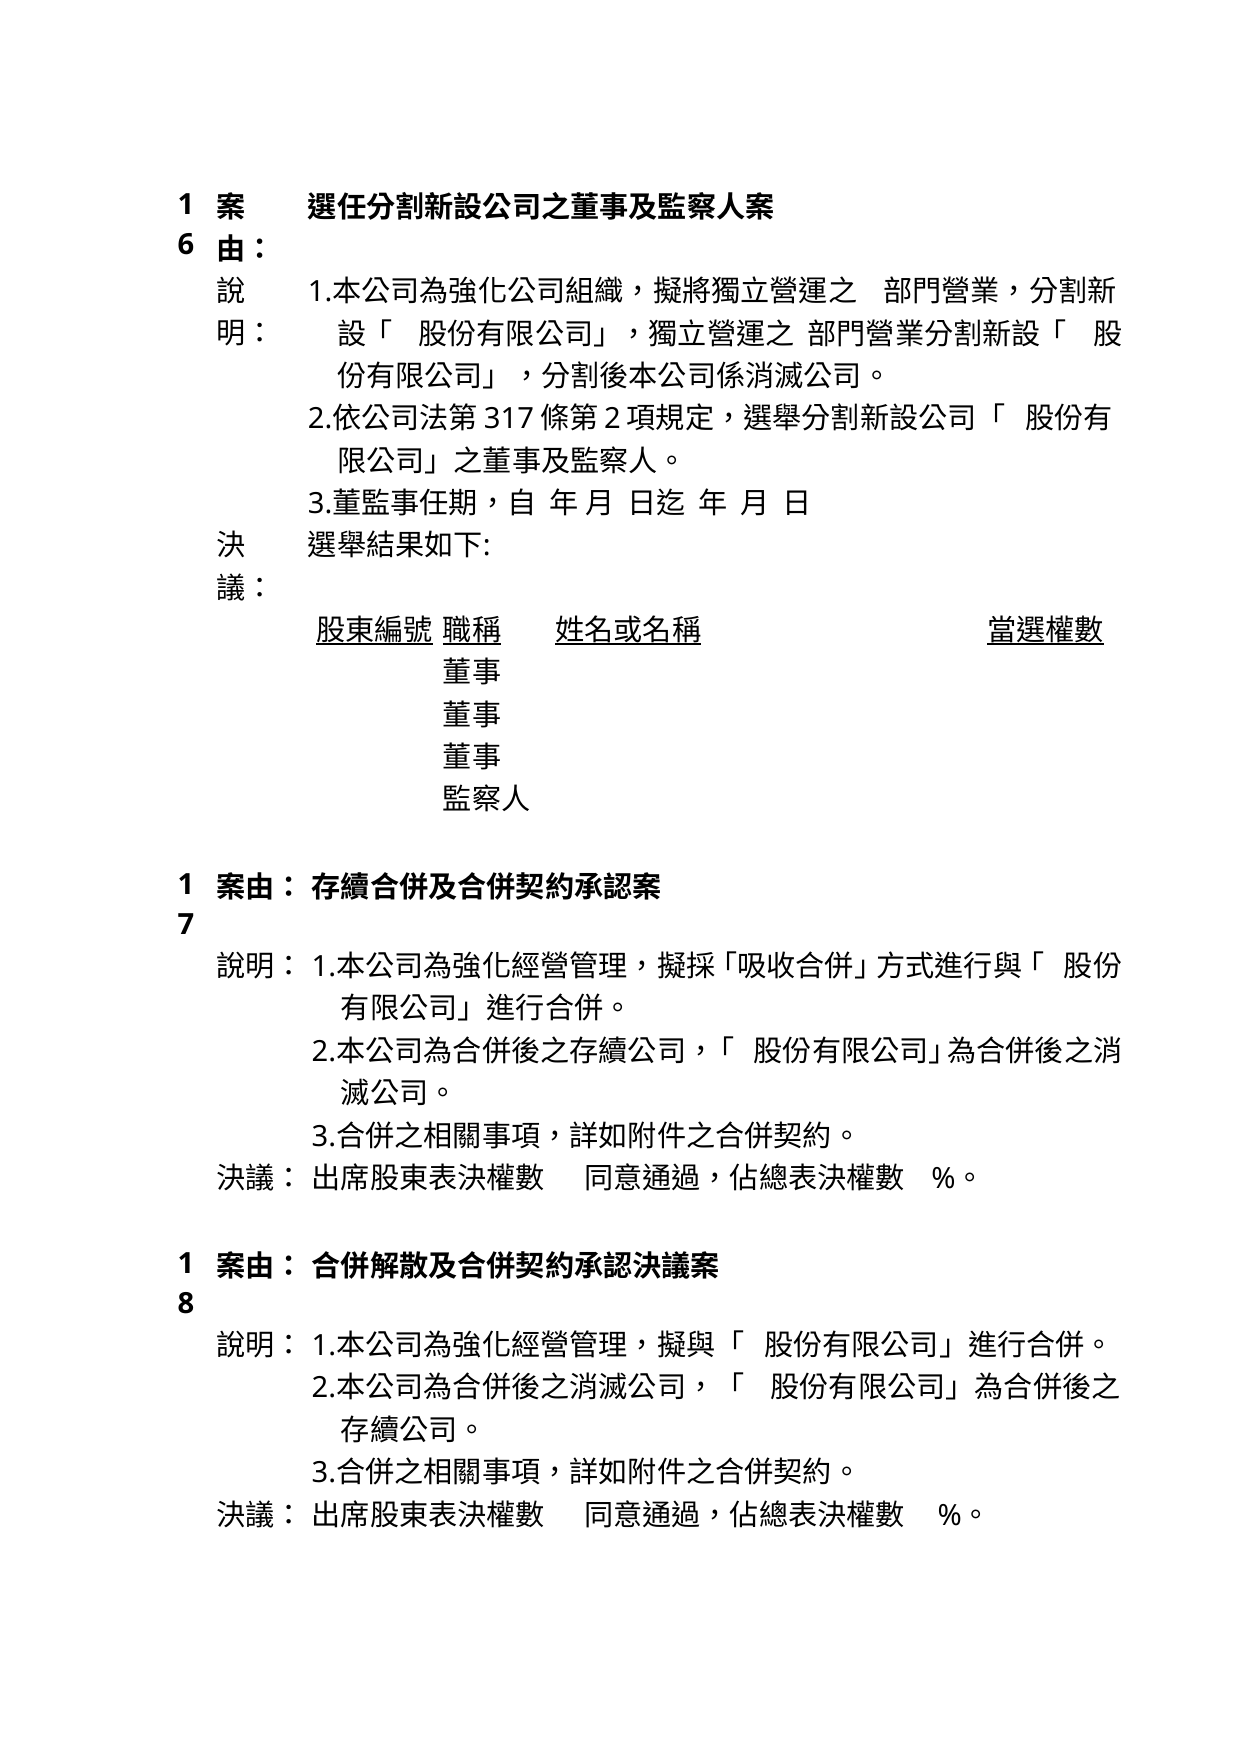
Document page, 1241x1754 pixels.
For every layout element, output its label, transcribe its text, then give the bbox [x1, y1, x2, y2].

table_cell 股東編號 [309, 606, 440, 649]
table_cell 董事 [440, 649, 552, 691]
table_cell [309, 733, 440, 776]
table_cell [552, 733, 777, 776]
table_cell [174, 733, 309, 776]
table_cell 決議： [213, 522, 305, 606]
table_cell [984, 691, 1125, 733]
table_cell [777, 733, 984, 776]
table_header 16 [174, 183, 213, 268]
table_cell [309, 776, 440, 818]
table_cell 職稱 [440, 606, 552, 649]
table_cell 決議： [213, 1491, 308, 1533]
table_cell [174, 606, 309, 649]
table_header 17 [174, 863, 213, 943]
table_cell [552, 649, 777, 691]
table_cell 1.本公司為強化經營管理，擬與「 股份有限公司」進行合併。 2.本公司為合併後之消滅公司，「 股份有限公司」為合併後之存續公司。 3.合併之相關事項，詳如附件之合併契約。 [309, 1322, 1125, 1491]
table_header 案由： [213, 183, 305, 268]
table_cell 1.本公司為強化經營管理，擬採「吸收合併」方式進行與「 股份有限公司」進行合併。 2.本公司為合併後之存續公司，「 股份有限公司」為合併後之消滅公司。 3.合併之相關事項，詳如附件之合併契約。 [309, 943, 1125, 1154]
table_cell [552, 776, 777, 818]
table_cell [174, 268, 213, 522]
table_header 選任分割新設公司之董事及監察人案 [305, 183, 1125, 268]
table_cell [777, 776, 984, 818]
table_cell [309, 691, 440, 733]
table_cell [174, 943, 213, 1154]
table_header 合併解散及合併契約承認決議案 [309, 1242, 1125, 1322]
table_cell [984, 733, 1125, 776]
table_header 存續合併及合併契約承認案 [309, 863, 1125, 943]
table_cell [174, 691, 309, 733]
table_cell 監察人 [440, 776, 552, 818]
table_cell 決議： [213, 1155, 308, 1197]
table_cell 當選權數 [984, 606, 1125, 649]
table_cell [984, 776, 1125, 818]
table_cell [777, 649, 984, 691]
table_cell 董事 [440, 733, 552, 776]
table_cell [552, 691, 777, 733]
table_cell 1.本公司為強化公司組織，擬將獨立營運之 部門營業，分割新設「 股份有限公司」，獨立營運之 部門營業分割新設「 股份有限公司」，分割後本公司係消滅公司。 2.依公司法第317條第2項規定，選舉分割新設公司「 股份有限公司」之董事及監察人。 3.董監事任期，自 年 月 日迄 年 月 日 [305, 268, 1125, 522]
table_header 案由： [213, 1242, 308, 1322]
table_cell [174, 1155, 213, 1197]
table_cell [174, 1322, 213, 1491]
table_cell 出席股東表決權數 同意通過，佔總表決權數 %。 [309, 1491, 1125, 1533]
table_cell 姓名或名稱 [552, 606, 984, 649]
table_cell 說明： [213, 268, 305, 522]
table_cell [174, 776, 309, 818]
table_cell [984, 649, 1125, 691]
table_header 18 [174, 1242, 213, 1322]
table_cell [174, 1491, 213, 1533]
table_cell 說明： [213, 1322, 308, 1491]
table_cell [174, 522, 213, 606]
table_header 案由： [213, 863, 308, 943]
table_cell [777, 691, 984, 733]
table_cell 說明： [213, 943, 308, 1154]
table_cell 選舉結果如下: [305, 522, 1125, 606]
table_cell [309, 649, 440, 691]
table_cell 董事 [440, 691, 552, 733]
table_cell 出席股東表決權數 同意通過，佔總表決權數 %。 [309, 1155, 1125, 1197]
table_cell [174, 649, 309, 691]
